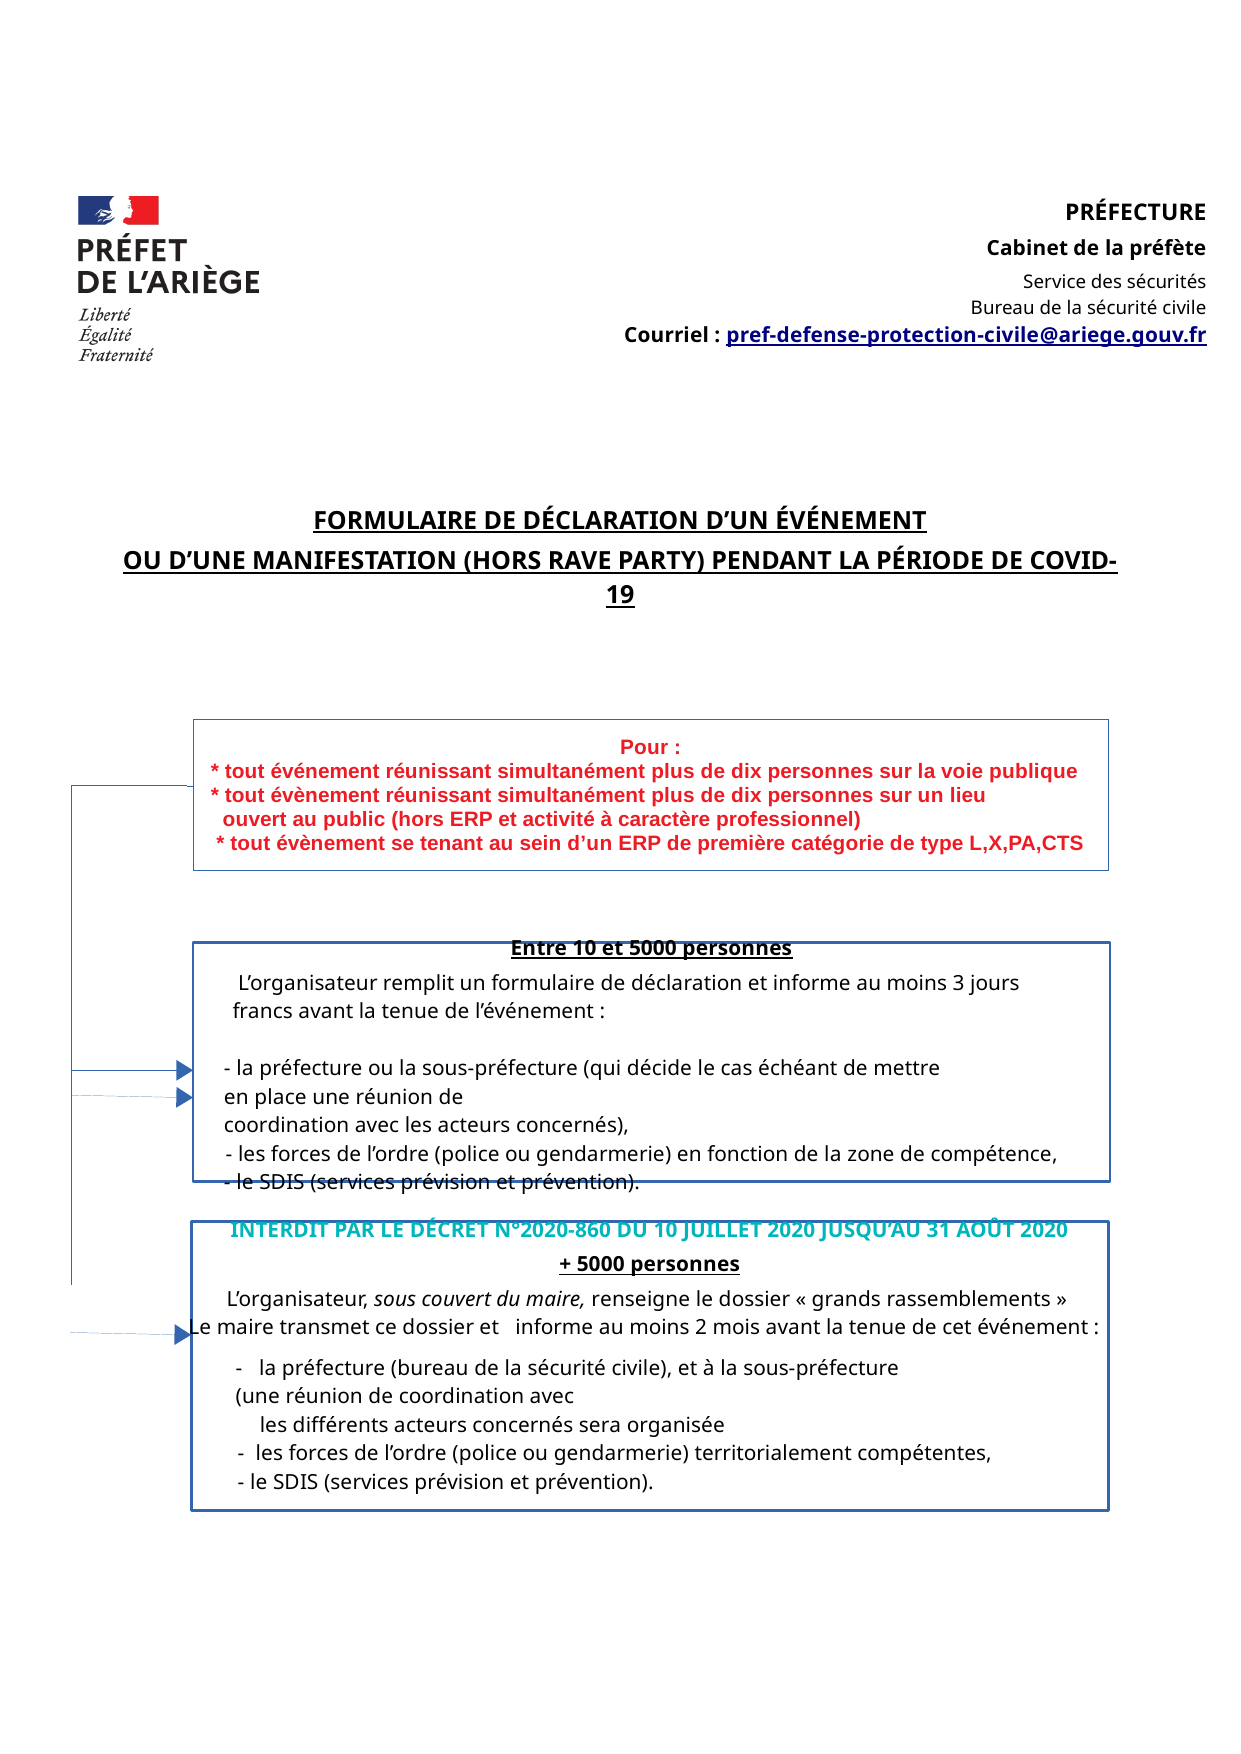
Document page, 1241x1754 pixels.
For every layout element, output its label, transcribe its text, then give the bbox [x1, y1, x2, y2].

subtitle FORMULAIRE DE DÉCLARATION D’UN ÉVÉNEMENT [118, 503, 1122, 537]
table_header préfecture Cabinet de la préfète Service des sécurités Bureau de la sécurité civile Courriel : pref-defense-protection-civile@ariege.gouv.fr [320, 190, 1218, 379]
subtitle OU D’UNE MANIFESTATION (HORS RAVE PARTY) PENDANT LA PÉRIODE DE COVID-19 [118, 543, 1122, 611]
table_header [49, 190, 320, 379]
